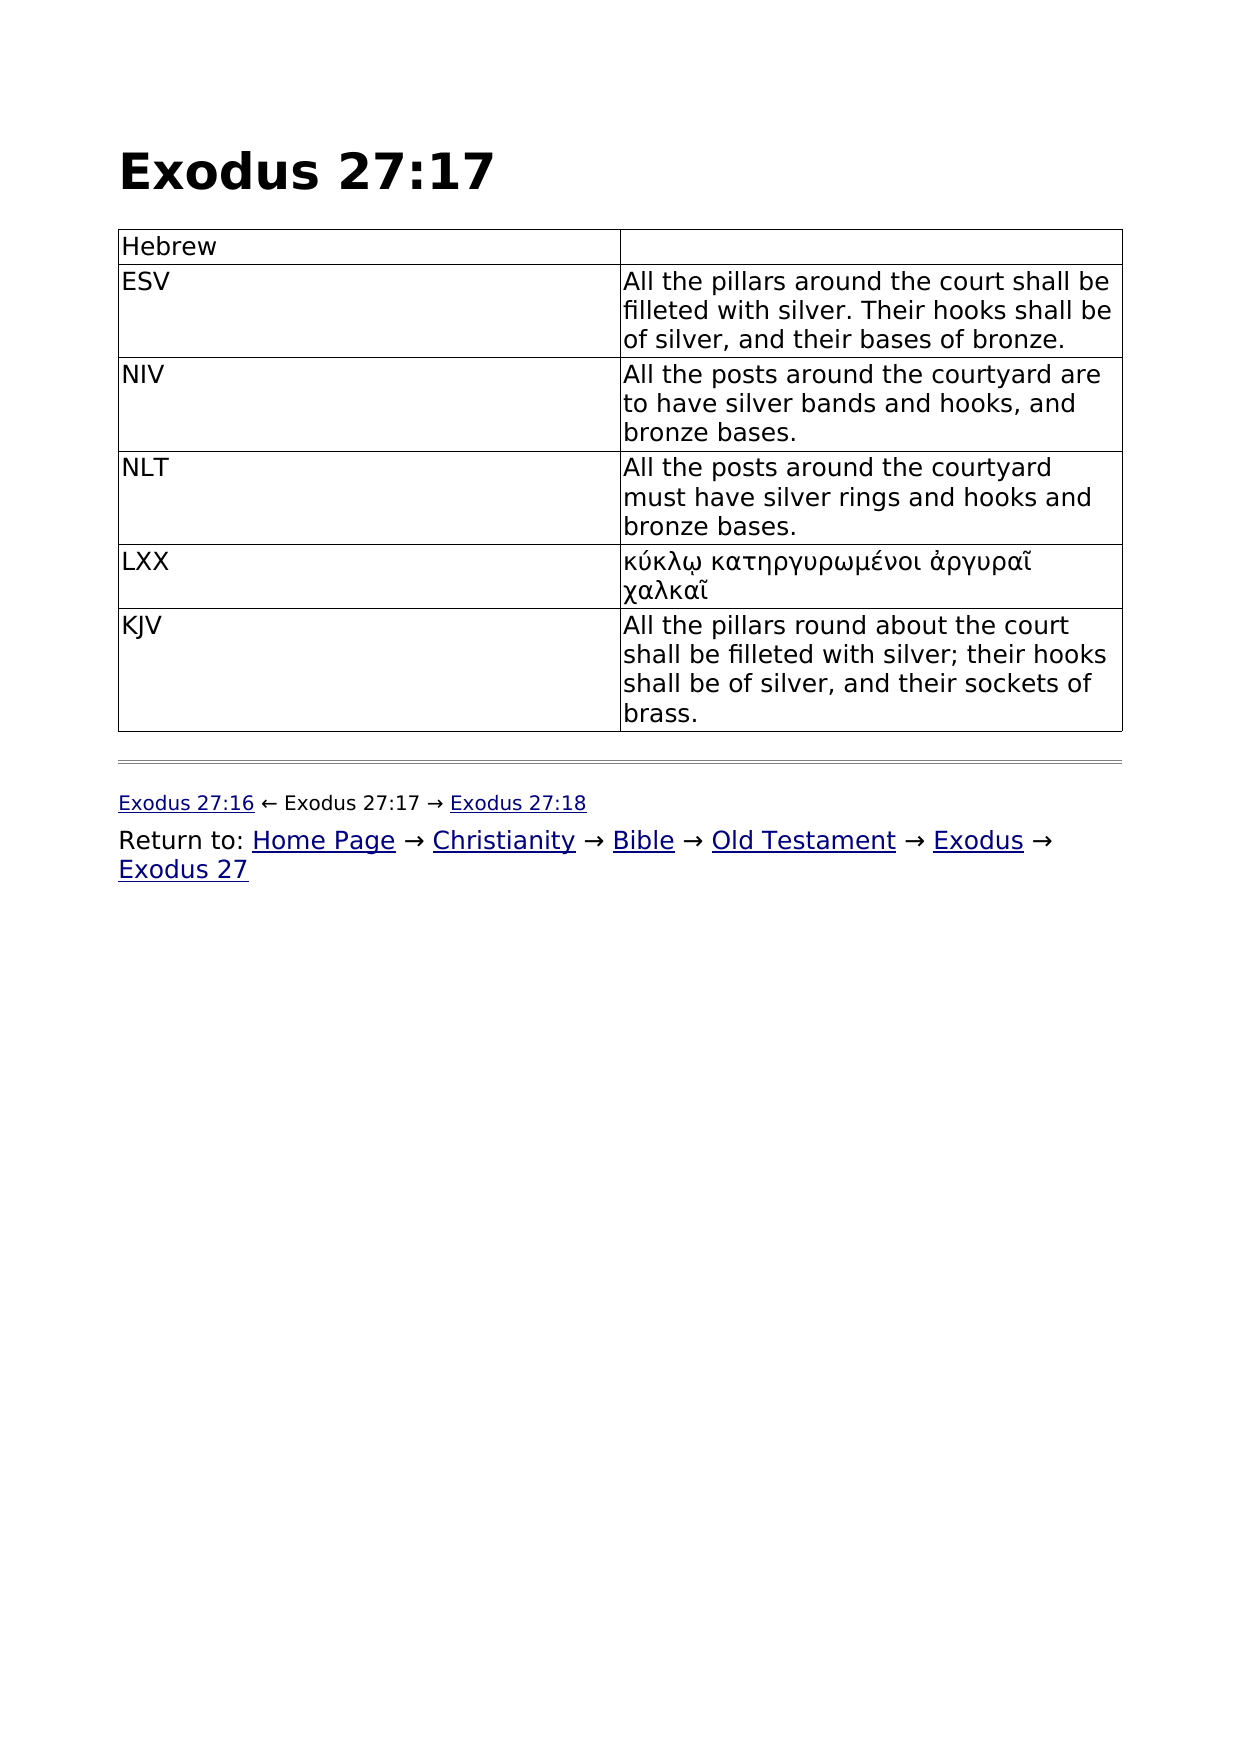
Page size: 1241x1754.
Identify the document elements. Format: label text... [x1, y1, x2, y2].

table_cell κύκλῳ κατηργυρωμένοι ἀργυραῖ χαλκαῖ [621, 545, 1122, 608]
table_cell All the posts around the courtyard are to have silver bands and hooks, and bronze bases. [621, 358, 1122, 451]
table_cell NIV [119, 358, 620, 451]
table_cell All the posts around the courtyard must have silver rings and hooks and bronze bases. [621, 452, 1122, 544]
text Exodus 27:16 ← Exodus 27:17 → Exodus 27:18 [118, 792, 1122, 826]
table_cell NLT [119, 452, 620, 544]
text Return to: Home Page → Christianity → Bible → Old Testament → Exodus → Exodus 27 [118, 826, 1122, 884]
table_header Hebrew [119, 230, 620, 264]
table_cell All the pillars around the court shall be filleted with silver. Their hooks shall be of silver, and their bases of bronze. [621, 265, 1122, 357]
table_cell KJV [119, 609, 620, 731]
subtitle Exodus 27:17 [118, 143, 1122, 201]
table_header [621, 230, 1122, 264]
table_cell LXX [119, 545, 620, 608]
table_cell ESV [119, 265, 620, 357]
table_cell All the pillars round about the court shall be filleted with silver; their hooks shall be of silver, and their sockets of brass. [621, 609, 1122, 731]
